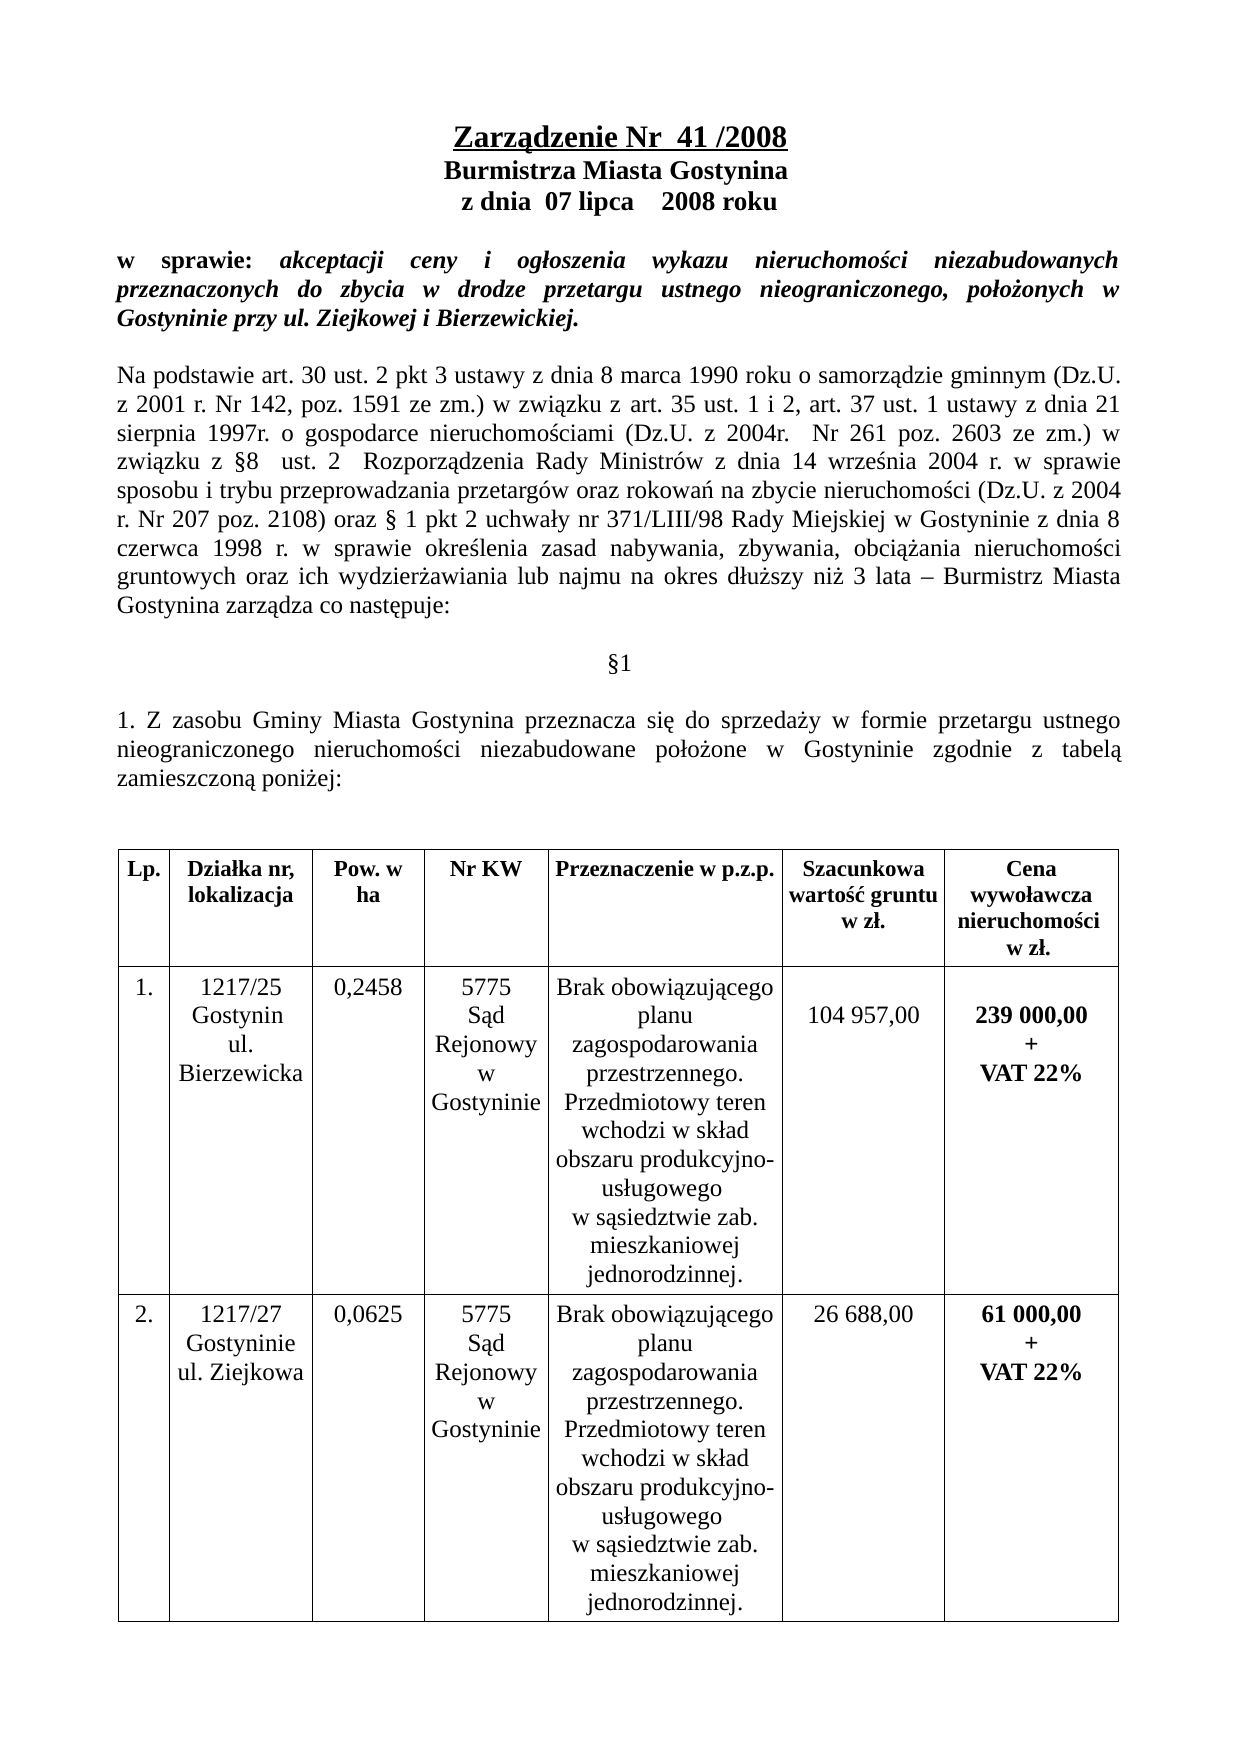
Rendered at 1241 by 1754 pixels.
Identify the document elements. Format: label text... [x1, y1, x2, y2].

table_header Przeznaczenie w p.z.p. [549, 850, 782, 966]
table_cell 0,0625 [313, 1295, 424, 1621]
table_cell 2. [119, 1295, 169, 1621]
table_header Działka nr, lokalizacja [170, 850, 312, 966]
text Na podstawie art. 30 ust. 2 pkt 3 ustawy z dnia 8 marca 1990 roku o samorządzie gminnym (Dz.U. z 2001 r. Nr 142, poz. 1591 ze zm.) w związku z art. 35 ust. 1 i 2, art. 37 ust. 1 ustawy z dnia 21 sierpnia 1997r. o gospodarce nieruchomościami (Dz.U. z 2004r. Nr 261 poz. 2603 ze zm.) w związku z §8 ust. 2 Rozporządzenia Rady Ministrów z dnia 14 września 2004 r. w sprawie sposobu i trybu przeprowadzania przetargów oraz rokowań na zbycie nieruchomości (Dz.U. z 2004 r. Nr 207 poz. 2108) oraz § 1 pkt 2 uchwały nr 371/LIII/98 Rady Miejskiej w Gostyninie z dnia 8 czerwca 1998 r. w sprawie określenia zasad nabywania, zbywania, obciążania nieruchomości gruntowych oraz ich wydzierżawiania lub najmu na okres dłuższy niż 3 lata – Burmistrz Miasta Gostynina zarządza co następuje: [117, 360, 1122, 619]
table_cell 5775 Sąd Rejonowy w Gostyninie [425, 1295, 548, 1621]
text w sprawie: akceptacji ceny i ogłoszenia wykazu nieruchomości niezabudowanych przeznaczonych do zbycia w drodze przetargu ustnego nieograniczonego, położonych w Gostyninie przy ul. Ziejkowej i Bierzewickiej. [117, 245, 1122, 331]
table_header Cena wywoławcza nieruchomości w zł. [945, 850, 1118, 966]
text Burmistrza Miasta Gostynina [117, 154, 1122, 185]
table_header Pow. w ha [313, 850, 424, 966]
table_header Nr KW [425, 850, 548, 966]
table_cell Brak obowiązującego planu zagospodarowania przestrzennego. Przedmiotowy teren wchodzi w skład obszaru produkcyjno-usługowego w sąsiedztwie zab. mieszkaniowej jednorodzinnej. [549, 967, 782, 1294]
table_header Lp. [119, 850, 169, 966]
text z dnia 07 lipca 2008 roku [117, 185, 1122, 216]
text §1 [117, 648, 1122, 676]
table_cell 5775 Sąd Rejonowy w Gostyninie [425, 967, 548, 1294]
table_cell Brak obowiązującego planu zagospodarowania przestrzennego. Przedmiotowy teren wchodzi w skład obszaru produkcyjno-usługowego w sąsiedztwie zab. mieszkaniowej jednorodzinnej. [549, 1295, 782, 1621]
text 1. Z zasobu Gminy Miasta Gostynina przeznacza się do sprzedaży w formie przetargu ustnego nieograniczonego nieruchomości niezabudowane położone w Gostyninie zgodnie z tabelą zamieszczoną poniżej: [117, 705, 1122, 791]
table_cell 1. [119, 967, 169, 1294]
table_cell 61 000,00 + VAT 22% [945, 1295, 1118, 1621]
table_cell 104 957,00 [783, 967, 944, 1294]
table_header Szacunkowa wartość gruntu w zł. [783, 850, 944, 966]
table_cell 26 688,00 [783, 1295, 944, 1621]
table_cell 0,2458 [313, 967, 424, 1294]
table_cell 1217/27 Gostyninie ul. Ziejkowa [170, 1295, 312, 1621]
subtitle Zarządzenie Nr 41 /2008 [118, 118, 1122, 154]
table_cell 239 000,00 + VAT 22% [945, 967, 1118, 1294]
table_cell 1217/25 Gostynin ul. Bierzewicka [170, 967, 312, 1294]
